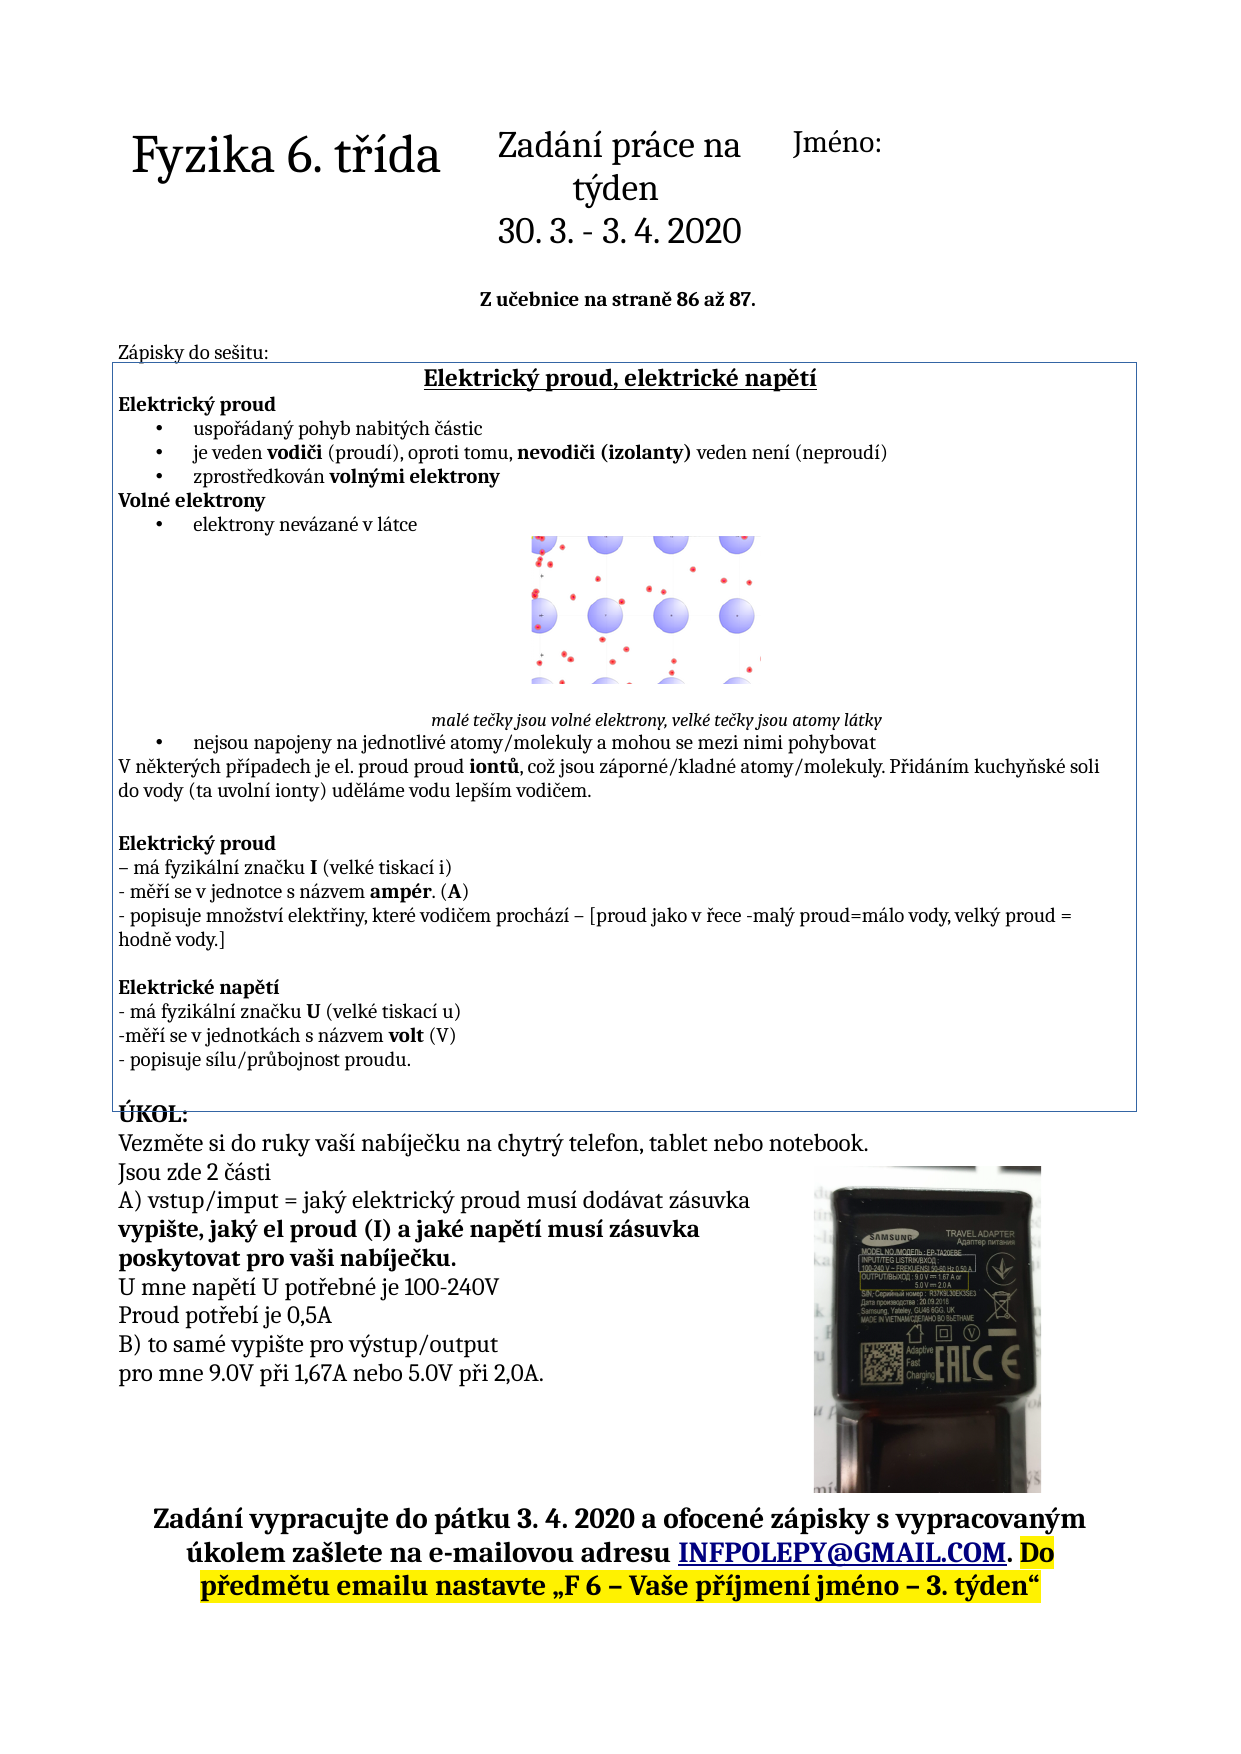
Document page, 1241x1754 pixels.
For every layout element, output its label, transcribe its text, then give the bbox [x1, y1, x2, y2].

list malé tečky jsou volné elektrony, velké tečky jsou atomy látky [156, 709, 1122, 731]
text ÚKOL: [118, 1100, 1122, 1111]
text V některých případech je el. proud proud iontů, což jsou záporné/kladné atomy/molekuly. Přidáním kuchyňské soli do vody (ta uvolní ionty) uděláme vodu lepším vodičem. [118, 755, 1122, 803]
text Proud potřebí je 0,5A [118, 1301, 813, 1330]
text [1042, 1301, 1122, 1330]
text Vezměte si do ruky vaší nabíječku na chytrý telefon, tablet nebo notebook. Jsou zde 2 části A) vstup/imput = jaký elektrický proud musí dodávat zásuvka vypište, jaký el proud (I) a jaké napětí musí zásuvka poskytovat pro vaši nabíječku. U mne napětí U potřebné je 100-240V [118, 1129, 1122, 1301]
table_header Jméno: [787, 118, 1122, 259]
list uspořádaný pohyb nabitých částic [156, 417, 1122, 441]
list je veden vodiči (proudí), oproti tomu, nevodiči (izolanty) veden není (neproudí) [156, 441, 1122, 465]
table_header Fyzika 6. třída [121, 118, 452, 259]
text Elektrické napětí [118, 951, 1122, 999]
text Elektrický proud [118, 393, 1122, 417]
picture [531, 536, 761, 684]
text - popisuje sílu/průbojnost proudu. [118, 1047, 1122, 1071]
text - měří se v jednotce s názvem ampér. (A) [118, 879, 1122, 903]
text Zápisky do sešitu: [118, 340, 1122, 362]
text Z učebnice na straně 86 až 87. [118, 288, 1122, 312]
text Elektrický proud, elektrické napětí [118, 364, 1122, 393]
list zprostředkován volnými elektrony [156, 465, 1122, 489]
text -měří se v jednotkách s názvem volt (V) [118, 1023, 1122, 1047]
text - má fyzikální značku U (velké tiskací u) [118, 999, 1122, 1023]
table_header Zadání práce na týden 30. 3. - 3. 4. 2020 [452, 118, 787, 259]
list elektrony nevázané v látce [156, 513, 1122, 537]
text B) to samé vypište pro výstup/output pro mne 9.0V při 1,67A nebo 5.0V při 2,0A. [118, 1330, 1122, 1502]
text ÚKOL: [118, 1112, 1122, 1129]
list nejsou napojeny na jednotlivé atomy/molekuly a mohou se mezi nimi pohybovat [156, 731, 1122, 755]
text Elektrický proud [118, 832, 1122, 856]
text Zadání vypracujte do pátku 3. 4. 2020 a ofocené zápisky s vypracovaným úkolem zašlete na e-mailovou adresu INFPOLEPY@GMAIL.COM. Do předmětu emailu nastavte „F 6 – Vaše příjmení jméno – 3. týden“ [118, 1502, 1122, 1603]
picture [813, 1166, 1042, 1493]
text – má fyzikální značku I (velké tiskací i) [118, 856, 1122, 879]
text Volné elektrony [118, 489, 1122, 513]
text - popisuje množství elektřiny, které vodičem prochází – [proud jako v řece -malý proud=málo vody, velký proud = hodně vody.] [118, 903, 1122, 951]
